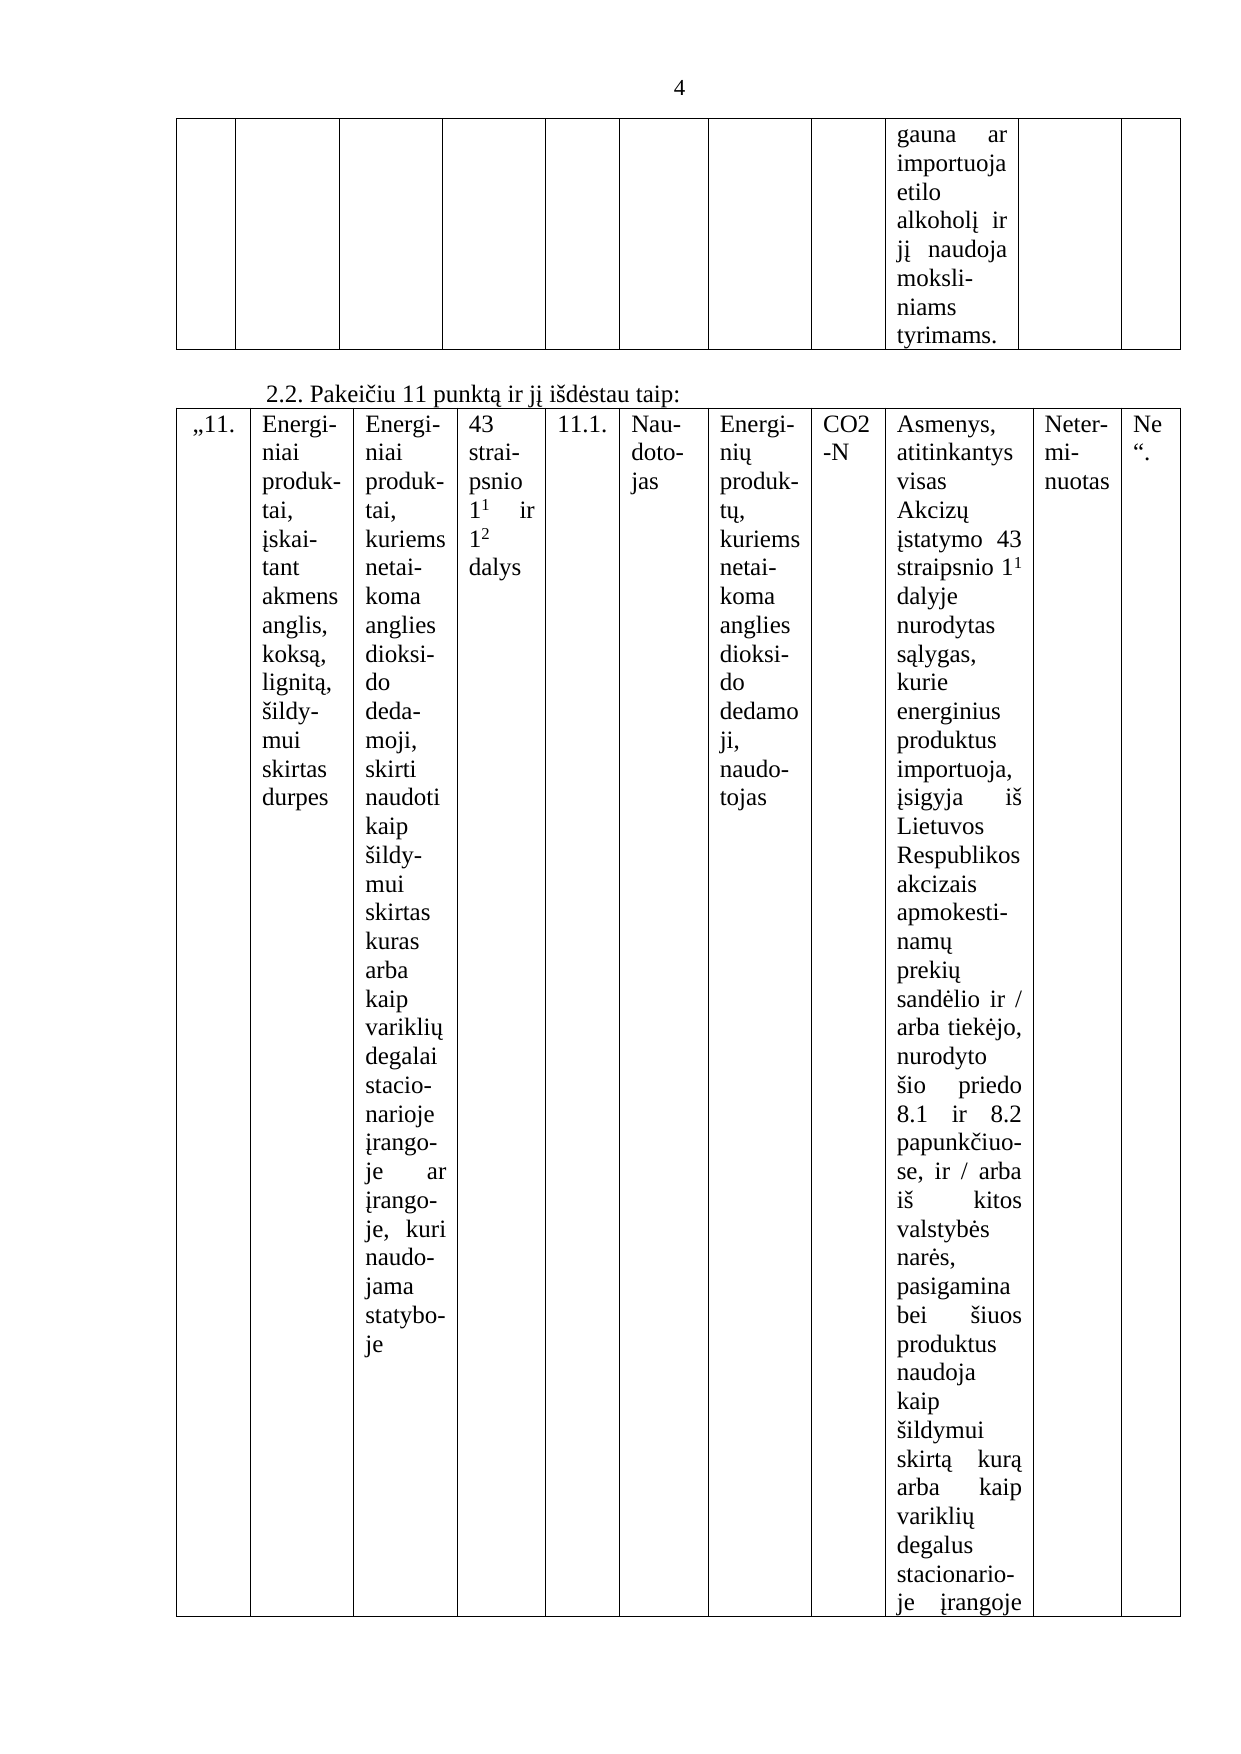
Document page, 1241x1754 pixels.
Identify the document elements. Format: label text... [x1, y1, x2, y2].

table_cell [709, 119, 811, 349]
table_header Energi-nių produk-tų, kuriems netai-koma anglies dioksi-do dedamoji, naudo-tojas [709, 409, 811, 1616]
table_cell [1122, 119, 1180, 349]
table_cell [340, 119, 442, 349]
table_header Asmenys, atitinkantys visas Akcizų įstatymo 43 straipsnio 11 dalyje nurodytas sąlygas, kurie energinius produktus importuoja, įsigyja iš Lietuvos Respublikos akcizais apmokesti-namų prekių sandėlio ir / arba tiekėjo, nurodyto šio priedo 8.1 ir 8.2 papunkčiuo-se, ir / arba iš kitos valstybės narės, pasigamina bei šiuos produktus naudoja kaip šildymui skirtą kurą arba kaip variklių degalus stacionario-je įrangoje [886, 409, 1033, 1616]
table_cell [1019, 119, 1121, 349]
table_header CO2-N [812, 409, 885, 1616]
table_cell [546, 119, 619, 349]
table_cell gauna ar importuoja etilo alkoholį ir jį naudoja moksli-niams tyrimams. [886, 119, 1018, 349]
table_header Neter-mi-nuotas [1034, 409, 1121, 1616]
table_header Ne“. [1122, 409, 1180, 1616]
table_header 11.1. [546, 409, 619, 1616]
table_cell [812, 119, 885, 349]
table_header Nau-doto-jas [620, 409, 708, 1616]
text 2.2. Pakeičiu 11 punktą ir jį išdėstau taip: [177, 379, 1181, 408]
table_header Energi-niai produk-tai, įskai-tant akmens anglis, koksą, lignitą, šildy-mui skirtas durpes [251, 409, 353, 1616]
table_header „11. [177, 409, 250, 1616]
table_header 43 strai-psnio 11 ir 12 dalys [458, 409, 545, 1616]
table_header [236, 119, 339, 349]
table_header Energi-niai produk-tai, kuriems netai-koma anglies dioksi-do deda-moji, skirti naudoti kaip šildy-mui skirtas kuras arba kaip variklių degalai stacio-narioje įrango-je ar įrango-je, kuri naudo-jama statybo-je [354, 409, 457, 1616]
table_cell [443, 119, 545, 349]
table_cell [620, 119, 708, 349]
table_header [177, 119, 235, 349]
